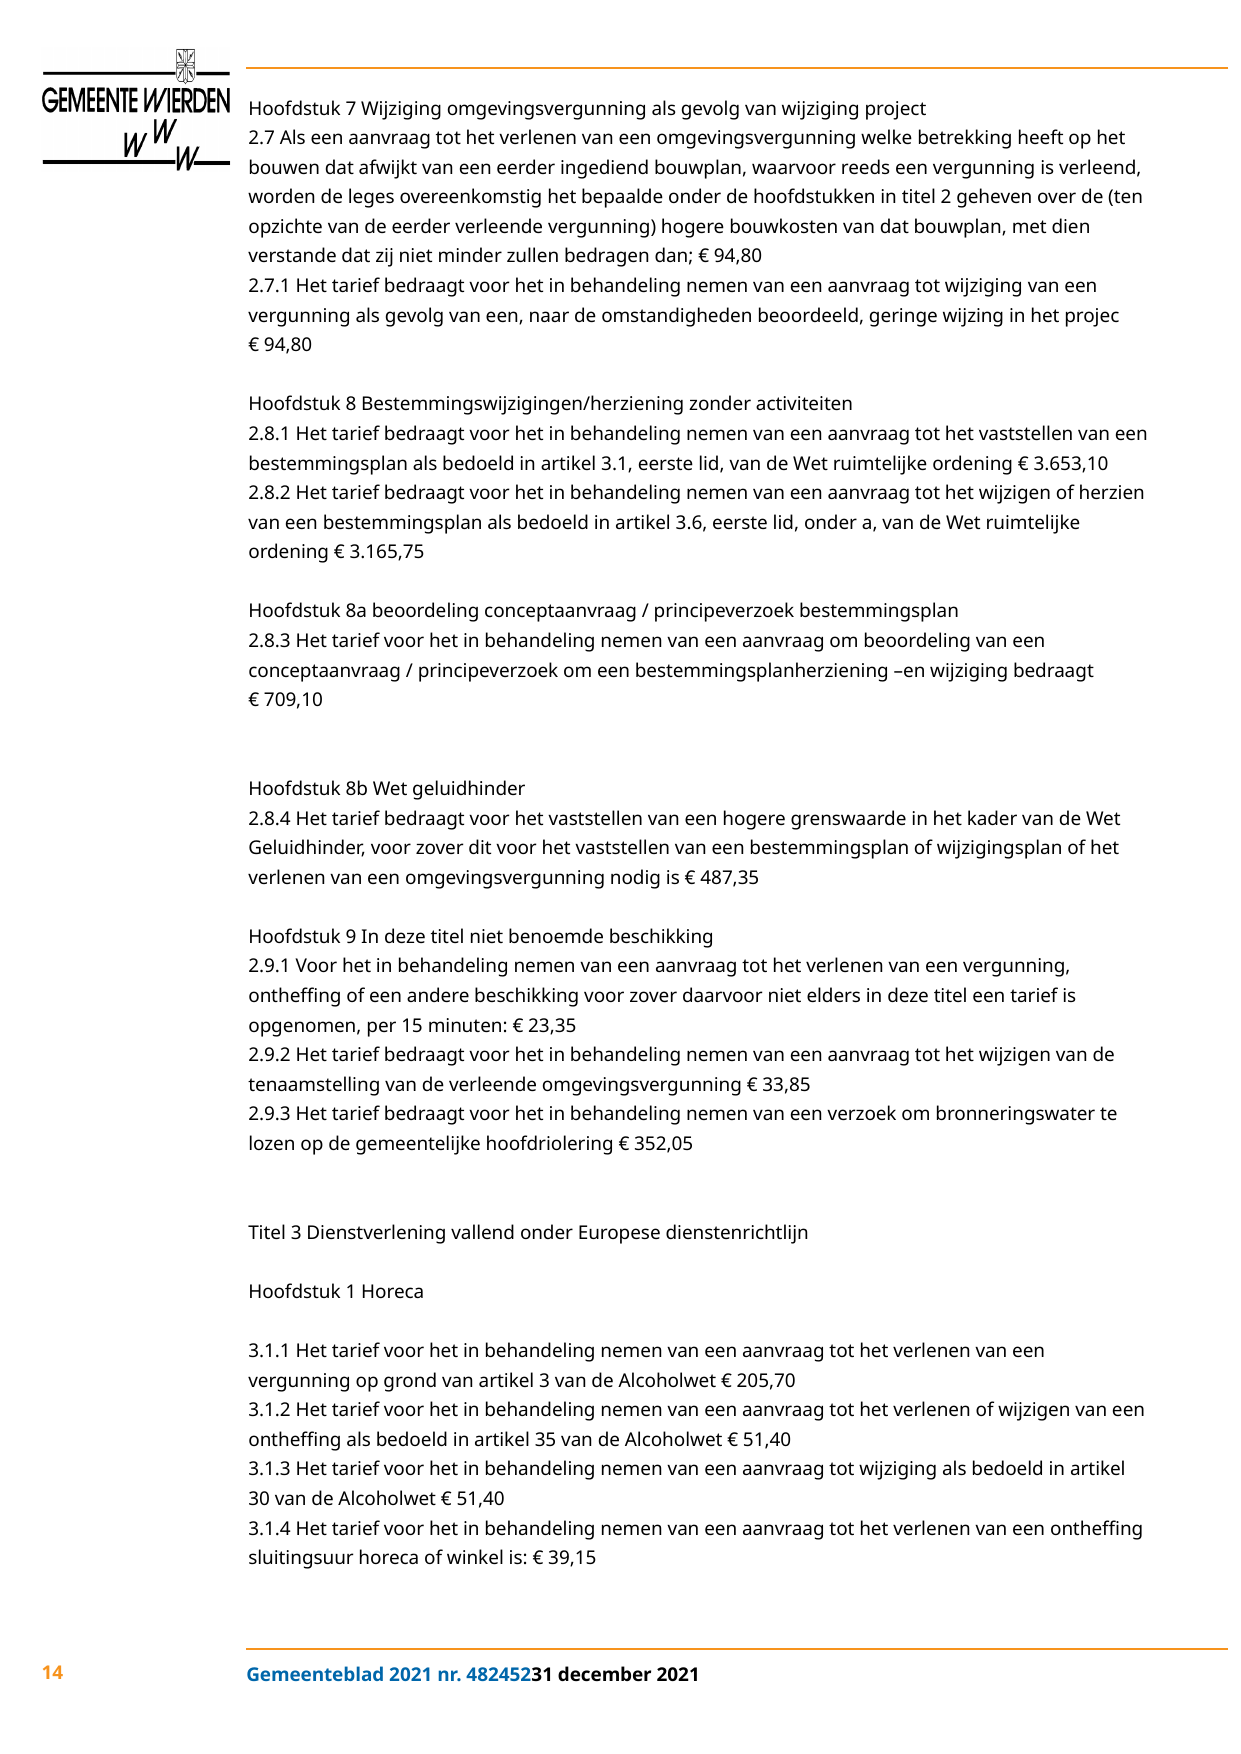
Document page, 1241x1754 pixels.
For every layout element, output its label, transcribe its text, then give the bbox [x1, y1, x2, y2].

text Hoofdstuk 8a beoordeling conceptaanvraag / principeverzoek bestemmingsplan [248, 598, 1152, 623]
text 2.9.3 Het tarief bedraagt voor het in behandeling nemen van een verzoek om bronneringswater te lozen op de gemeentelijke hoofdriolering € 352,05 [248, 1101, 1152, 1156]
picture [41, 47, 231, 172]
text 2.8.1 Het tarief bedraagt voor het in behandeling nemen van een aanvraag tot het vaststellen van een bestemmingsplan als bedoeld in artikel 3.1, eerste lid, van de Wet ruimtelijke ordening € 3.653,10 [248, 420, 1152, 476]
text € 709,10 [248, 686, 1152, 712]
text € 94,80 [248, 331, 1152, 357]
text Hoofdstuk 7 Wijziging omgevingsvergunning als gevolg van wijziging project [248, 95, 1152, 121]
text 2.8.3 Het tarief voor het in behandeling nemen van een aanvraag om beoordeling van een conceptaanvraag / principeverzoek om een bestemmingsplanherziening –en wijziging bedraagt [248, 627, 1152, 683]
text Titel 3 Dienstverlening vallend onder Europese dienstenrichtlijn [248, 1219, 1152, 1245]
text Hoofdstuk 8 Bestemmingswijzigingen/herziening zonder activiteiten [248, 391, 1152, 416]
text Hoofdstuk 1 Horeca [248, 1278, 1152, 1304]
text 3.1.3 Het tarief voor het in behandeling nemen van een aanvraag tot wijziging als bedoeld in artikel 30 van de Alcoholwet € 51,40 [248, 1456, 1152, 1511]
text 2.9.1 Voor het in behandeling nemen van een aanvraag tot het verlenen van een vergunning, ontheffing of een andere beschikking voor zover daarvoor niet elders in deze titel een tarief is opgenomen, per 15 minuten: € 23,35 [248, 953, 1152, 1038]
text 2.7.1 Het tarief bedraagt voor het in behandeling nemen van een aanvraag tot wijziging van een vergunning als gevolg van een, naar de omstandigheden beoordeeld, geringe wijzing in het projec [248, 272, 1152, 328]
text Hoofdstuk 9 In deze titel niet benoemde beschikking [248, 923, 1152, 949]
text 2.9.2 Het tarief bedraagt voor het in behandeling nemen van een aanvraag tot het wijzigen van de tenaamstelling van de verleende omgevingsvergunning € 33,85 [248, 1041, 1152, 1097]
text 3.1.1 Het tarief voor het in behandeling nemen van een aanvraag tot het verlenen van een vergunning op grond van artikel 3 van de Alcoholwet € 205,70 [248, 1337, 1152, 1393]
text Hoofdstuk 8b Wet geluidhinder [248, 775, 1152, 801]
text 2.7 Als een aanvraag tot het verlenen van een omgevingsvergunning welke betrekking heeft op het bouwen dat afwijkt van een eerder ingediend bouwplan, waarvoor reeds een vergunning is verleend, worden de leges overeenkomstig het bepaalde onder de hoofdstukken in titel 2 geheven over de (ten opzichte van de eerder verleende vergunning) hogere bouwkosten van dat bouwplan, met dien verstande dat zij niet minder zullen bedragen dan; € 94,80 [248, 124, 1152, 268]
text 2.8.4 Het tarief bedraagt voor het vaststellen van een hogere grenswaarde in het kader van de Wet Geluidhinder, voor zover dit voor het vaststellen van een bestemmingsplan of wijzigingsplan of het verlenen van een omgevingsvergunning nodig is € 487,35 [248, 805, 1152, 890]
text 3.1.4 Het tarief voor het in behandeling nemen van een aanvraag tot het verlenen van een ontheffing sluitingsuur horeca of winkel is: € 39,15 [248, 1515, 1152, 1570]
text 2.8.2 Het tarief bedraagt voor het in behandeling nemen van een aanvraag tot het wijzigen of herzien van een bestemmingsplan als bedoeld in artikel 3.6, eerste lid, onder a, van de Wet ruimtelijke ordening € 3.165,75 [248, 479, 1152, 564]
text 3.1.2 Het tarief voor het in behandeling nemen van een aanvraag tot het verlenen of wijzigen van een ontheffing als bedoeld in artikel 35 van de Alcoholwet € 51,40 [248, 1396, 1152, 1452]
